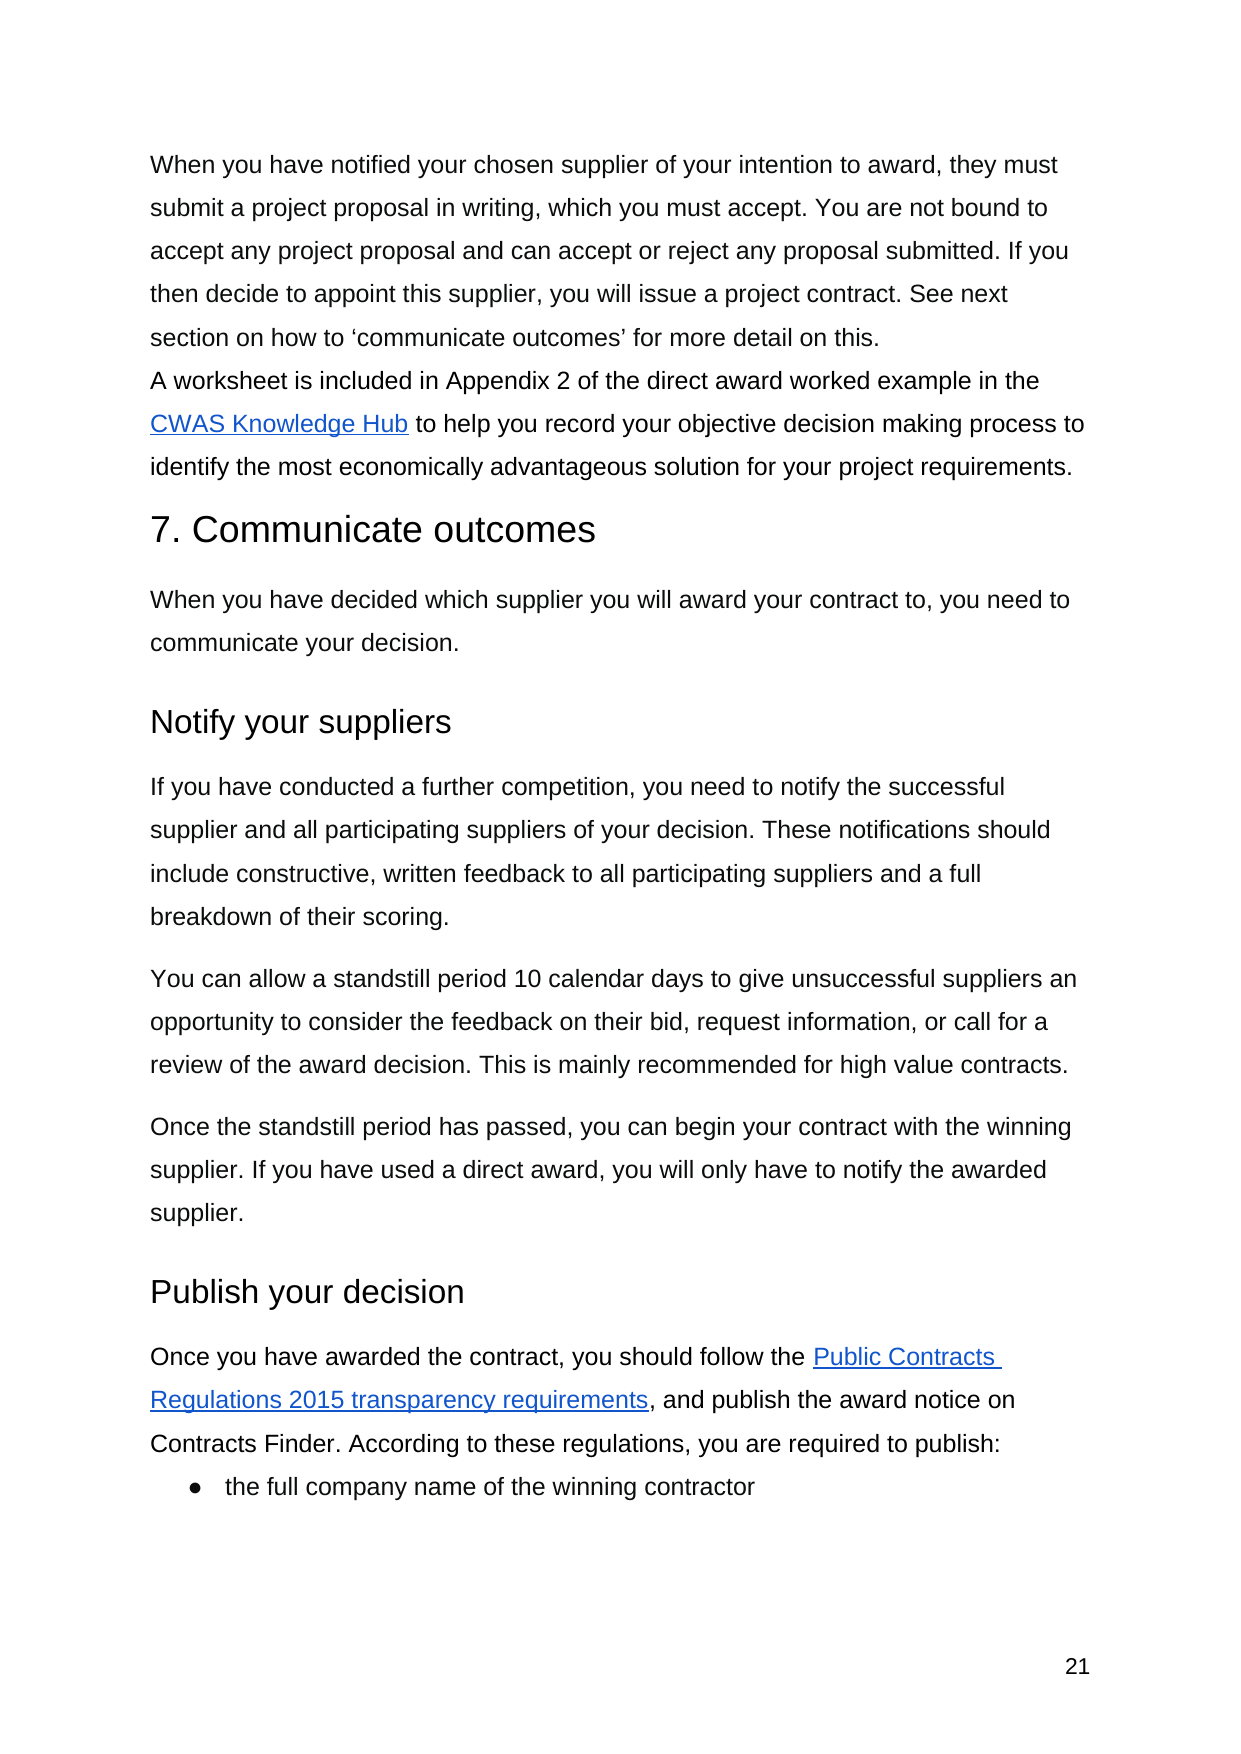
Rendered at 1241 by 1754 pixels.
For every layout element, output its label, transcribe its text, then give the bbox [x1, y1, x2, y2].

text You can allow a standstill period 10 calendar days to give unsuccessful suppliers an opportunity to consider the feedback on their bid, request information, or call for a review of the award decision. This is mainly recommended for high value contracts. [150, 963, 1090, 1078]
list the full company name of the winning contractor [187, 1472, 1090, 1501]
text If you have conducted a further competition, you need to notify the successful supplier and all participating suppliers of your decision. These notifications should include constructive, written feedback to all participating suppliers and a full breakdown of their scoring. [150, 772, 1090, 930]
subtitle Notify your suppliers [150, 702, 1090, 741]
text Once the standstill period has passed, you can begin your contract with the winning supplier. If you have used a direct award, you will only have to notify the awarded supplier. [150, 1112, 1090, 1227]
text Once you have awarded the contract, you should follow the Public Contracts Regulations 2015 transparency requirements, and publish the award notice on Contracts Finder. According to these regulations, you are required to publish: [150, 1342, 1090, 1457]
subtitle Publish your decision [150, 1272, 1090, 1311]
text A worksheet is included in Appendix 2 of the direct award worked example in the CWAS Knowledge Hub to help you record your objective decision making process to identify the most economically advantageous solution for your project requirements. [150, 366, 1090, 481]
subtitle 7. Communicate outcomes [150, 507, 1090, 551]
text When you have decided which supplier you will award your contract to, you need to communicate your decision. [150, 585, 1090, 657]
text When you have notified your chosen supplier of your intention to award, they must submit a project proposal in writing, which you must accept. You are not bound to accept any project proposal and can accept or reject any proposal submitted. If you then decide to appoint this supplier, you will issue a project contract. See next section on how to ‘communicate outcomes’ for more detail on this. [150, 150, 1090, 351]
